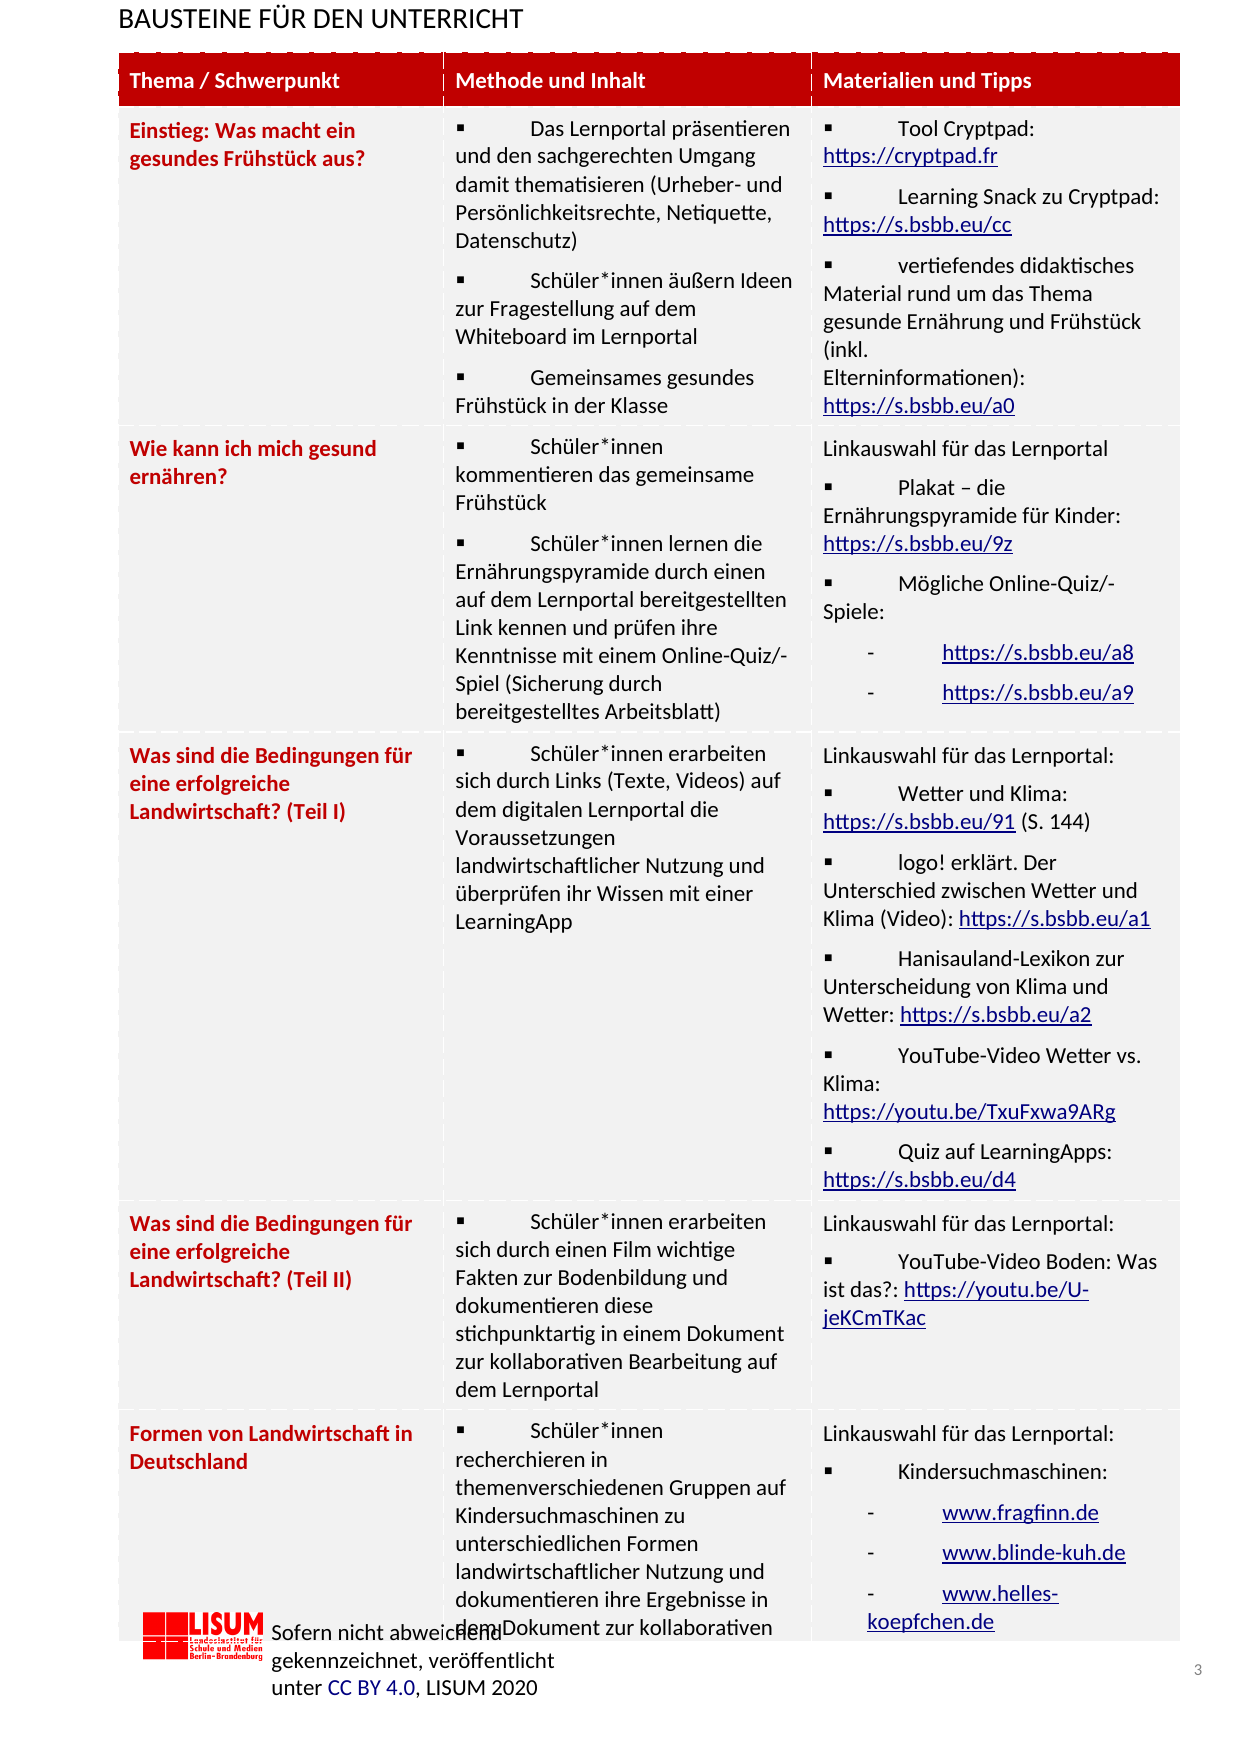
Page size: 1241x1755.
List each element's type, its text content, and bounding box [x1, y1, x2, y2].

table_cell Schüler*innen recherchieren in themenverschiedenen Gruppen auf Kindersuchmaschinen zu unterschiedlichen Formen landwirtschaftlicher Nutzung und dokumentieren ihre Ergebnisse in dem Dokument zur kollaborativen Bearbeitung auf dem Lernportal [444, 1409, 812, 1641]
table_header Methode und Inhalt [444, 52, 812, 106]
table_cell Was sind die Bedingungen für eine erfolgreiche Landwirtschaft? (Teil II) [118, 1200, 444, 1409]
table_cell Formen von Landwirtschaft in Deutschland [118, 1409, 444, 1641]
table_cell Schüler*innen erarbeiten sich durch einen Film wichtige Fakten zur Bodenbildung und dokumentieren diese stichpunktartig in einem Dokument zur kollaborativen Bearbeitung auf dem Lernportal [444, 1200, 812, 1409]
table_cell Linkauswahl für das Lernportal: YouTube-Video Boden: Was ist das?: https://youtu.be/U-jeKCmTKac [812, 1200, 1180, 1409]
table_cell Schüler*innen kommentieren das gemeinsame Frühstück Schüler*innen lernen die Ernährungspyramide durch einen auf dem Lernportal bereitgestellten Link kennen und prüfen ihre Kenntnisse mit einem Online-Quiz/-Spiel (Sicherung durch bereitgestelltes Arbeitsblatt) [444, 425, 812, 731]
subtitle BAUSTEINE FÜR DEN UNTERRICHT [118, 0, 1187, 36]
table_header Thema / Schwerpunkt [118, 52, 444, 106]
table_header Materialien und Tipps [812, 52, 1180, 106]
table_cell Linkauswahl für das Lernportal Plakat – die Ernährungspyramide für Kinder: https://s.bsbb.eu/9z Mögliche Online-Quiz/-Spiele: https://s.bsbb.eu/a8 https://s.bsbb.eu/a9 [812, 425, 1180, 731]
table_cell Linkauswahl für das Lernportal: Wetter und Klima: https://s.bsbb.eu/91 (S. 144) logo! erklärt. Der Unterschied zwischen Wetter und Klima (Video): https://s.bsbb.eu/a1 Hanisauland-Lexikon zur Unterscheidung von Klima und Wetter: https://s.bsbb.eu/a2 YouTube-Video Wetter vs. Klima: https://youtu.be/TxuFxwa9ARg Quiz auf LearningApps: https://s.bsbb.eu/d4 [812, 731, 1180, 1200]
table_cell Einstieg: Was macht ein gesundes Frühstück aus? [118, 106, 444, 425]
table_cell Wie kann ich mich gesund ernähren? [118, 425, 444, 731]
table_cell Tool Cryptpad: https://cryptpad.fr Learning Snack zu Cryptpad: https://s.bsbb.eu/cc vertiefendes didaktisches Material rund um das Thema gesunde Ernährung und Frühstück (inkl. Elterninformationen): https://s.bsbb.eu/a0 [812, 106, 1180, 425]
table_cell Schüler*innen erarbeiten sich durch Links (Texte, Videos) auf dem digitalen Lernportal die Voraussetzungen landwirtschaftlicher Nutzung und überprüfen ihr Wissen mit einer LearningApp [444, 731, 812, 1200]
table_cell Linkauswahl für das Lernportal: Kindersuchmaschinen: www.fragfinn.de www.blinde-kuh.de www.helles-koepfchen.de [812, 1409, 1180, 1641]
table_cell Das Lernportal präsentieren und den sachgerechten Umgang damit thematisieren (Urheber- und Persönlichkeitsrechte, Netiquette, Datenschutz) Schüler*innen äußern Ideen zur Fragestellung auf dem Whiteboard im Lernportal Gemeinsames gesundes Frühstück in der Klasse [444, 106, 812, 425]
table_cell Was sind die Bedingungen für eine erfolgreiche Landwirtschaft? (Teil I) [118, 731, 444, 1200]
